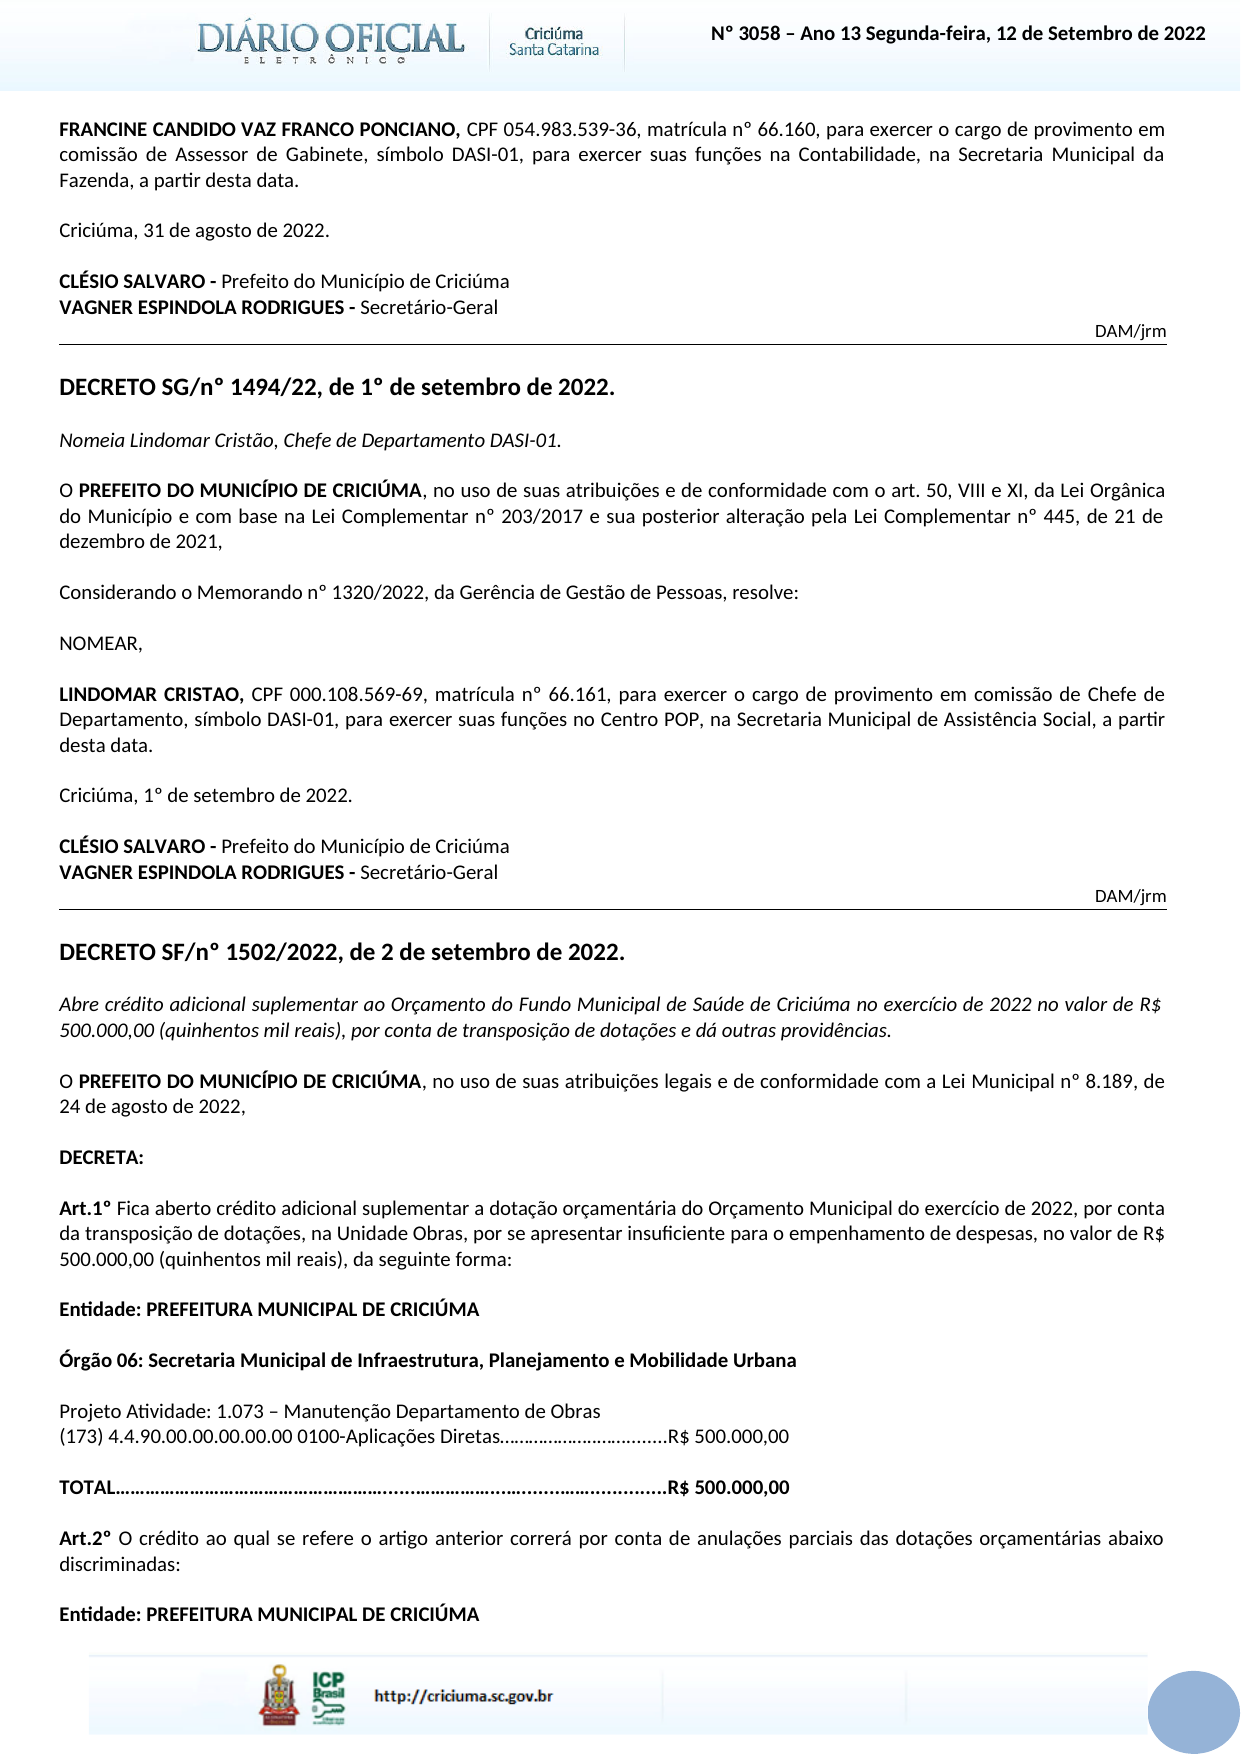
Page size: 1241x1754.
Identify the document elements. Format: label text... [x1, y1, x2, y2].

text FRANCINE CANDIDO VAZ FRANCO PONCIANO, CPF 054.983.539-36, matrícula nº 66.160, para exercer o cargo de provimento em comissão de Assessor de Gabinete, símbolo DASI-01, para exercer suas funções na Contabilidade, na Secretaria Municipal da Fazenda, a partir desta data. [59, 116, 1167, 192]
text DECRETO SF/nº 1502/2022, de 2 de setembro de 2022. [59, 936, 1167, 966]
text Entidade: PREFEITURA MUNICIPAL DE CRICIÚMA [59, 1602, 1167, 1627]
text Criciúma, 1º de setembro de 2022. [59, 783, 1167, 808]
text DECRETA: [59, 1144, 1167, 1169]
text (173) 4.4.90.00.00.00.00.00 0100-Aplicações Diretas………………..……........R$ 500.000,00 [59, 1424, 1167, 1449]
text CLÉSIO SALVARO - Prefeito do Município de Criciúma [59, 268, 1167, 294]
text DAM/jrm [59, 319, 1167, 344]
text LINDOMAR CRISTAO, CPF 000.108.569-69, matrícula nº 66.161, para exercer o cargo de provimento em comissão de Chefe de Departamento, símbolo DASI-01, para exercer suas funções no Centro POP, na Secretaria Municipal de Assistência Social, a partir desta data. [59, 681, 1167, 757]
text VAGNER ESPINDOLA RODRIGUES - Secretário-Geral [59, 859, 1167, 884]
text O PREFEITO DO MUNICÍPIO DE CRICIÚMA, no uso de suas atribuições e de conformidade com o art. 50, VIII e XI, da Lei Orgânica do Município e com base na Lei Complementar nº 203/2017 e sua posterior alteração pela Lei Complementar nº 445, de 21 de dezembro de 2021, [59, 478, 1167, 554]
text Considerando o Memorando nº 1320/2022, da Gerência de Gestão de Pessoas, resolve: [59, 579, 1167, 605]
text NOMEAR, [59, 630, 1167, 656]
text Abre crédito adicional suplementar ao Orçamento do Fundo Municipal de Saúde de Criciúma no exercício de 2022 no valor de R$ 500.000,00 (quinhentos mil reais), por conta de transposição de dotações e dá outras providências. [59, 992, 1167, 1042]
text DECRETO SG/nº 1494/22, de 1º de setembro de 2022. [59, 371, 1167, 401]
text VAGNER ESPINDOLA RODRIGUES - Secretário-Geral [59, 294, 1167, 319]
text Art.1º Fica aberto crédito adicional suplementar a dotação orçamentária do Orçamento Municipal do exercício de 2022, por conta da transposição de dotações, na Unidade Obras, por se apresentar insuficiente para o empenhamento de despesas, no valor de R$ 500.000,00 (quinhentos mil reais), da seguinte forma: [59, 1195, 1167, 1271]
text O PREFEITO DO MUNICÍPIO DE CRICIÚMA, no uso de suas atribuições legais e de conformidade com a Lei Municipal nº 8.189, de 24 de agosto de 2022, [59, 1068, 1167, 1119]
text CLÉSIO SALVARO - Prefeito do Município de Criciúma [59, 833, 1167, 859]
text Criciúma, 31 de agosto de 2022. [59, 218, 1167, 243]
text Nomeia Lindomar Cristão, Chefe de Departamento DASI-01. [59, 427, 1167, 452]
text Entidade: PREFEITURA MUNICIPAL DE CRICIÚMA [59, 1297, 1167, 1322]
text DAM/jrm [59, 884, 1167, 909]
text Órgão 06: Secretaria Municipal de Infraestrutura, Planejamento e Mobilidade Urbana [59, 1347, 1167, 1373]
text Projeto Atividade: 1.073 – Manutenção Departamento de Obras [59, 1398, 1167, 1424]
text TOTAL………………………………………………......……………...….......……..............R$ 500.000,00 [59, 1474, 1167, 1500]
text Art.2º O crédito ao qual se refere o artigo anterior correrá por conta de anulações parciais das dotações orçamentárias abaixo discriminadas: [59, 1525, 1167, 1576]
